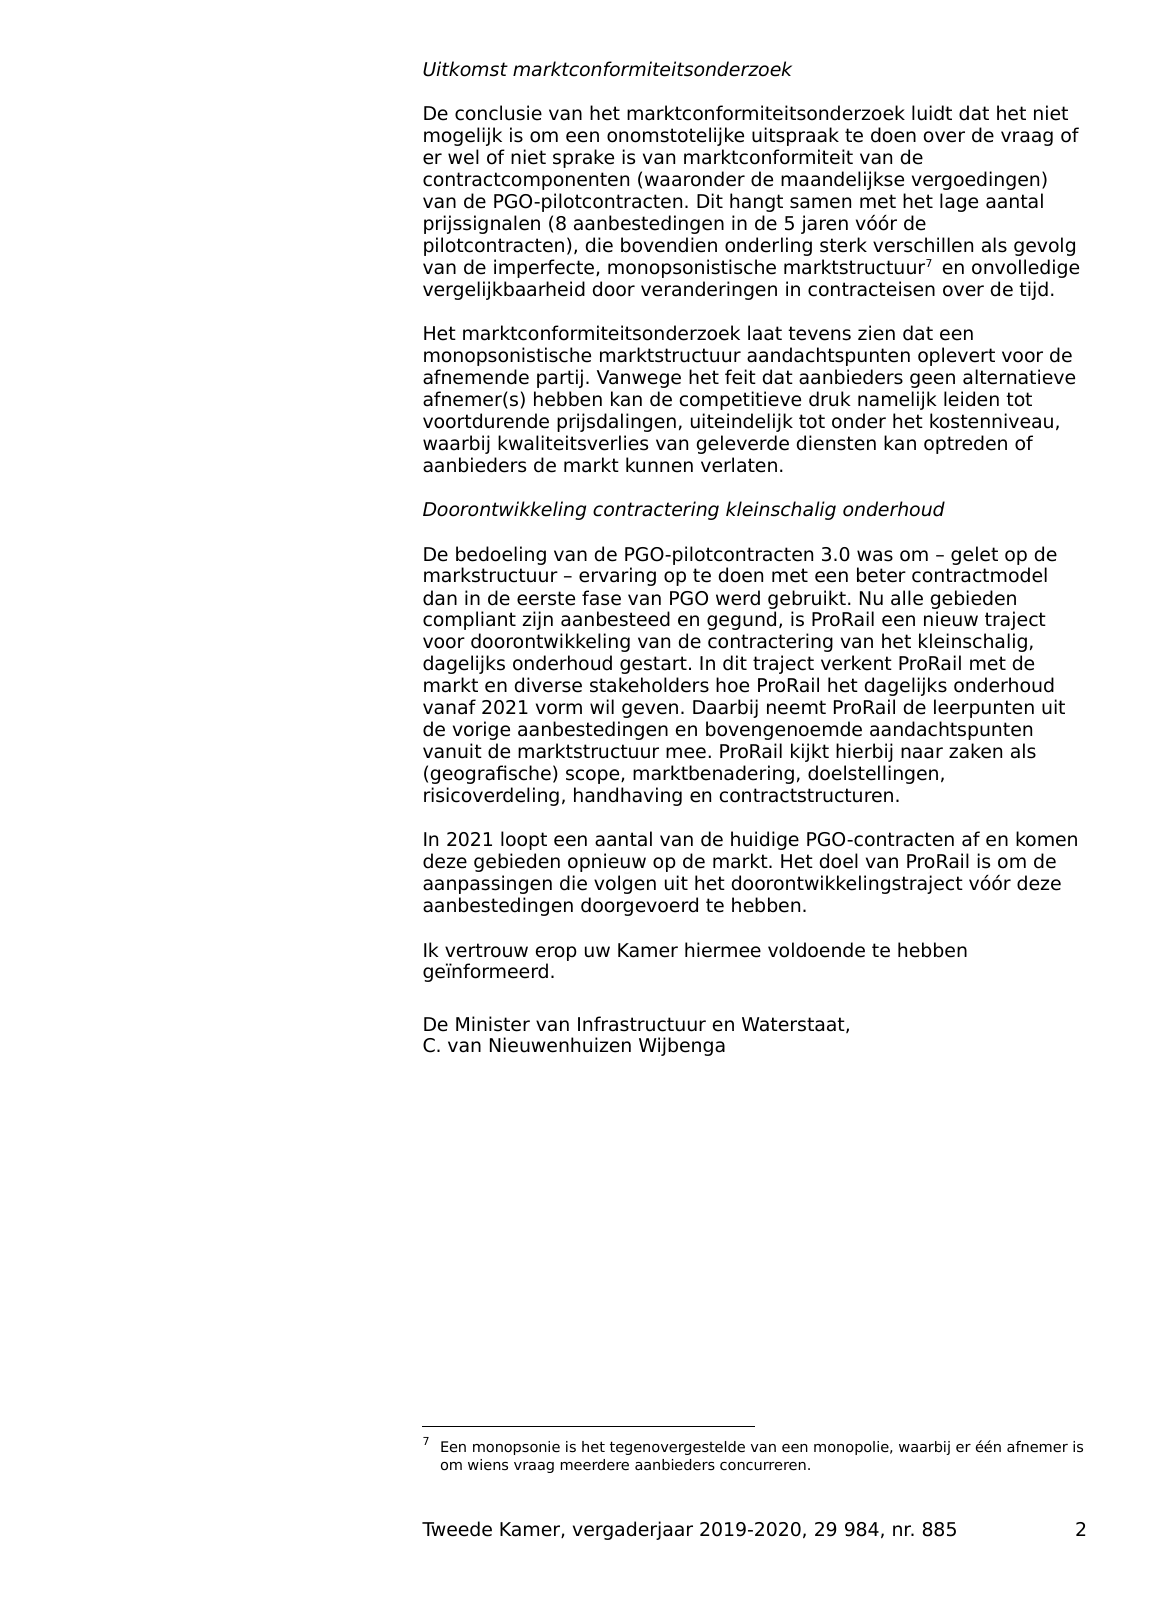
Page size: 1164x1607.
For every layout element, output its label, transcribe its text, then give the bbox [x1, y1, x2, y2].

text Ik vertrouw erop uw Kamer hiermee voldoende te hebben geïnformeerd. [422, 939, 1087, 983]
text De conclusie van het marktconformiteitsonderzoek luidt dat het niet mogelijk is om een onomstotelijke uitspraak te doen over de vraag of er wel of niet sprake is van marktconformiteit van de contractcomponenten (waaronder de maandelijkse vergoedingen) van de PGO-pilotcontracten. Dit hangt samen met het lage aantal prijssignalen (8 aanbestedingen in de 5 jaren vóór de pilotcontracten), die bovendien onderling sterk verschillen als gevolg van de imperfecte, monopsonistische marktstructuur en onvolledige vergelijkbaarheid door veranderingen in contracteisen over de tijd. [422, 103, 1087, 301]
text Het marktconformiteitsonderzoek laat tevens zien dat een monopsonistische marktstructuur aandachtspunten oplevert voor de afnemende partij. Vanwege het feit dat aanbieders geen alternatieve afnemer(s) hebben kan de competitieve druk namelijk leiden tot voortdurende prijsdalingen, uiteindelijk tot onder het kostenniveau, waarbij kwaliteitsverlies van geleverde diensten kan optreden of aanbieders de markt kunnen verlaten. [422, 323, 1087, 477]
subtitle Doorontwikkeling contractering kleinschalig onderhoud [422, 499, 1087, 521]
text De bedoeling van de PGO-pilotcontracten 3.0 was om – gelet op de markstructuur – ervaring op te doen met een beter contractmodel dan in de eerste fase van PGO werd gebruikt. Nu alle gebieden compliant zijn aanbesteed en gegund, is ProRail een nieuw traject voor doorontwikkeling van de contractering van het kleinschalig, dagelijks onderhoud gestart. In dit traject verkent ProRail met de markt en diverse stakeholders hoe ProRail het dagelijks onderhoud vanaf 2021 vorm wil geven. Daarbij neemt ProRail de leerpunten uit de vorige aanbestedingen en bovengenoemde aandachtspunten vanuit de marktstructuur mee. ProRail kijkt hierbij naar zaken als (geografische) scope, marktbenadering, doelstellingen, risicoverdeling, handhaving en contractstructuren. [422, 543, 1087, 807]
text De Minister van Infrastructuur en Waterstaat, C. van Nieuwenhuizen Wijbenga [422, 1013, 1087, 1057]
text Een monopsonie is het tegenovergestelde van een monopolie, waarbij er één afnemer is om wiens vraag meerdere aanbieders concurreren. [422, 1435, 1087, 1474]
subtitle Uitkomst marktconformiteitsonderzoek [422, 59, 1087, 81]
text In 2021 loopt een aantal van de huidige PGO-contracten af en komen deze gebieden opnieuw op de markt. Het doel van ProRail is om de aanpassingen die volgen uit het doorontwikkelingstraject vóór deze aanbestedingen doorgevoerd te hebben. [422, 829, 1087, 917]
